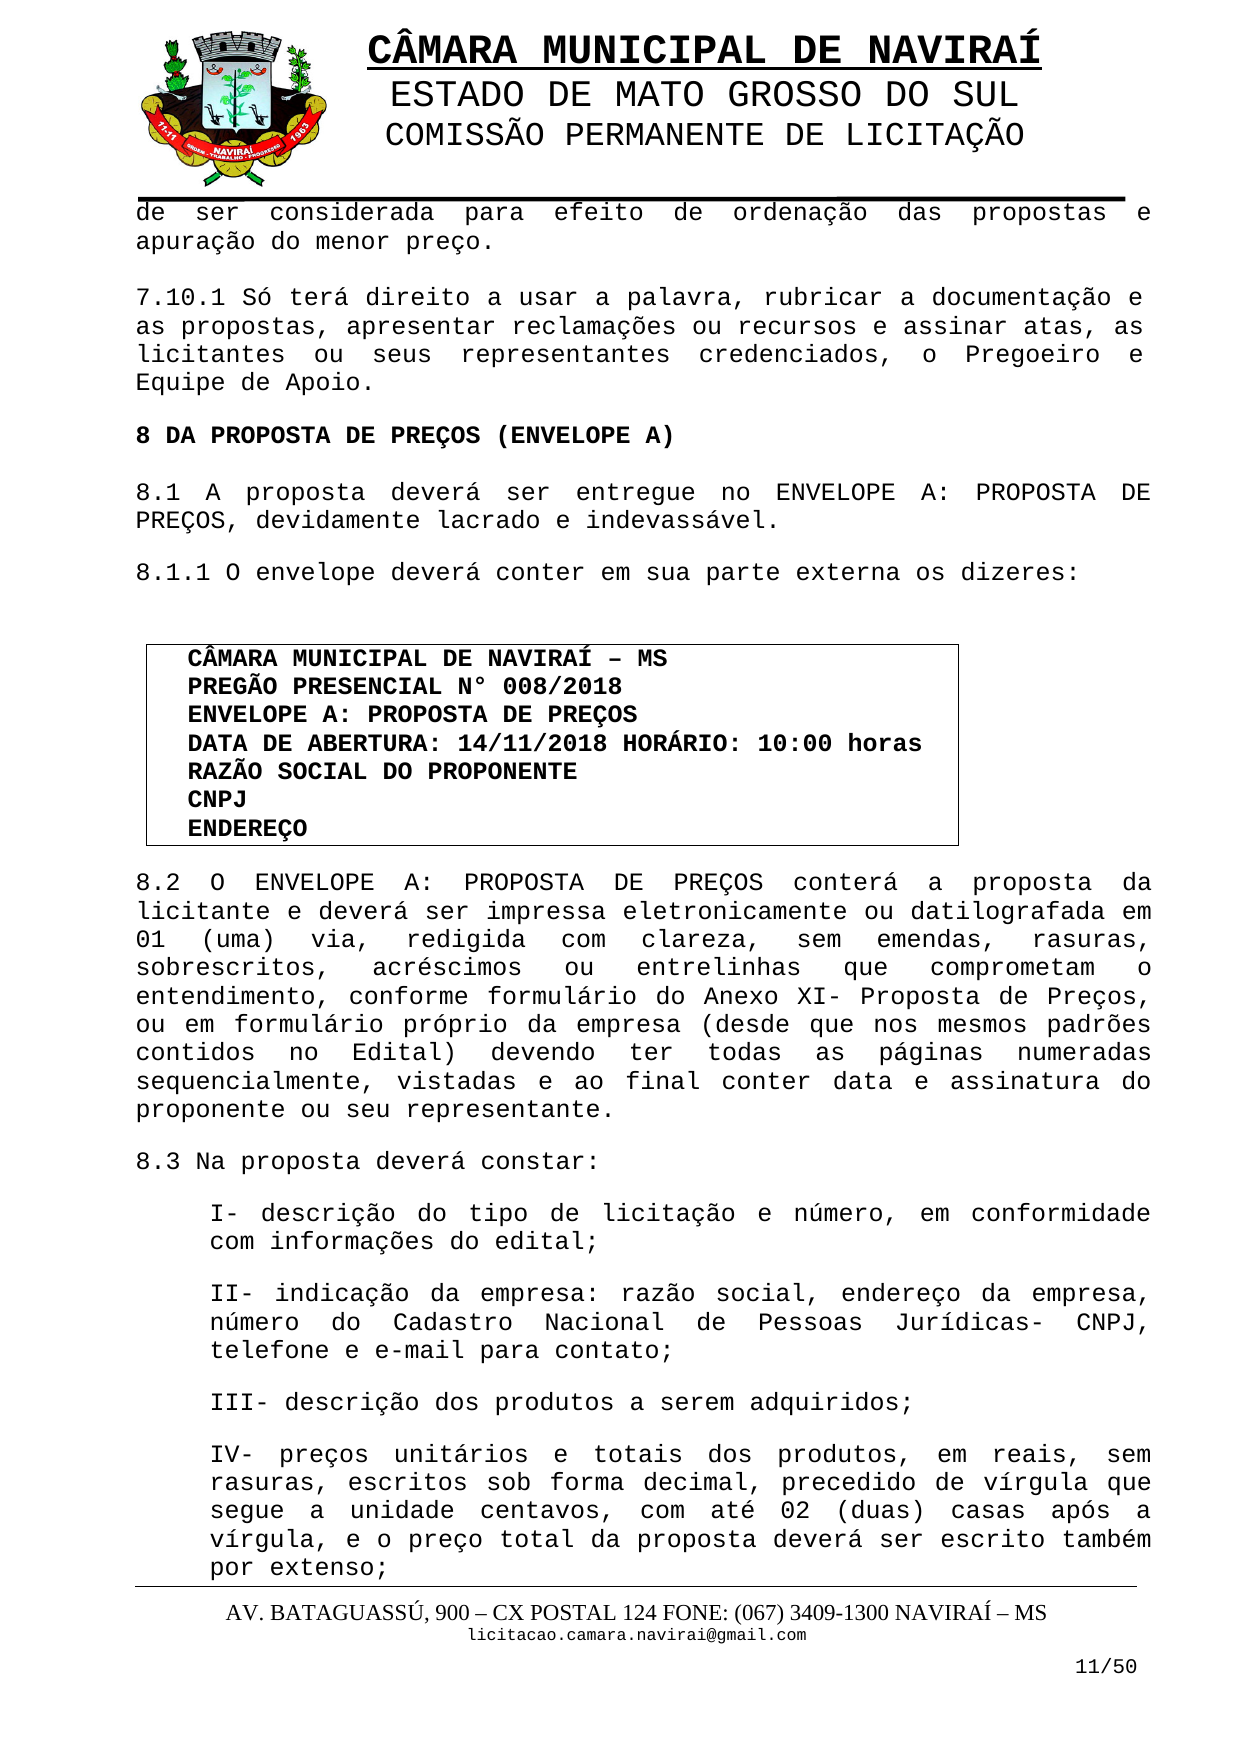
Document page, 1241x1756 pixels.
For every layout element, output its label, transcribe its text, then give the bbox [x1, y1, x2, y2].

text 8.1.1 O envelope deverá conter em sua parte externa os dizeres: [135, 559, 1152, 588]
text IV- preços unitários e totais dos produtos, em reais, sem rasuras, escritos sob forma decimal, precedido de vírgula que segue a unidade centavos, com até 02 (duas) casas após a vírgula, e o preço total da proposta deverá ser escrito também por extenso; [209, 1441, 1152, 1583]
text 8.2 O ENVELOPE A: PROPOSTA DE PREÇOS conterá a proposta da licitante e deverá ser impressa eletronicamente ou datilografada em 01 (uma) via, redigida com clareza, sem emendas, rasuras, sobrescritos, acréscimos ou entrelinhas que comprometam o entendimento, conforme formulário do Anexo XI- Proposta de Preços, ou em formulário próprio da empresa (desde que nos mesmos padrões contidos no Edital) devendo ter todas as páginas numeradas sequencialmente, vistadas e ao final conter data e assinatura do proponente ou seu representante. [135, 870, 1152, 1125]
text 8.3 Na proposta deverá constar: [135, 1148, 1152, 1177]
text de ser considerada para efeito de ordenação das propostas e apuração do menor preço. [135, 200, 1152, 257]
text 8.1 A proposta deverá ser entregue no ENVELOPE A: PROPOSTA DE PREÇOS, devidamente lacrado e indevassável. [135, 479, 1152, 536]
table_header CÂMARA MUNICIPAL DE NAVIRAÍ – MS PREGÃO PRESENCIAL N° 008/2018 ENVELOPE A: PROPOSTA DE PREÇOS DATA DE ABERTURA: 14/11/2018 HORÁRIO: 10:00 horas RAZÃO SOCIAL DO PROPONENTE CNPJ ENDEREÇO [147, 645, 958, 845]
text II- indicação da empresa: razão social, endereço da empresa, número do Cadastro Nacional de Pessoas Jurídicas- CNPJ, telefone e e-mail para contato; [209, 1281, 1152, 1366]
text 8 DA PROPOSTA DE PREÇOS (ENVELOPE A) [135, 422, 1152, 451]
text I- descrição do tipo de licitação e número, em conformidade com informações do edital; [209, 1201, 1152, 1257]
list 7.10.1 Só terá direito a usar a palavra, rubricar a documentação e as propostas, apresentar reclamações ou recursos e assinar atas, as licitantes ou seus representantes credenciados, o Pregoeiro e Equipe de Apoio. [135, 285, 1144, 398]
text III- descrição dos produtos a serem adquiridos; [209, 1389, 1152, 1418]
